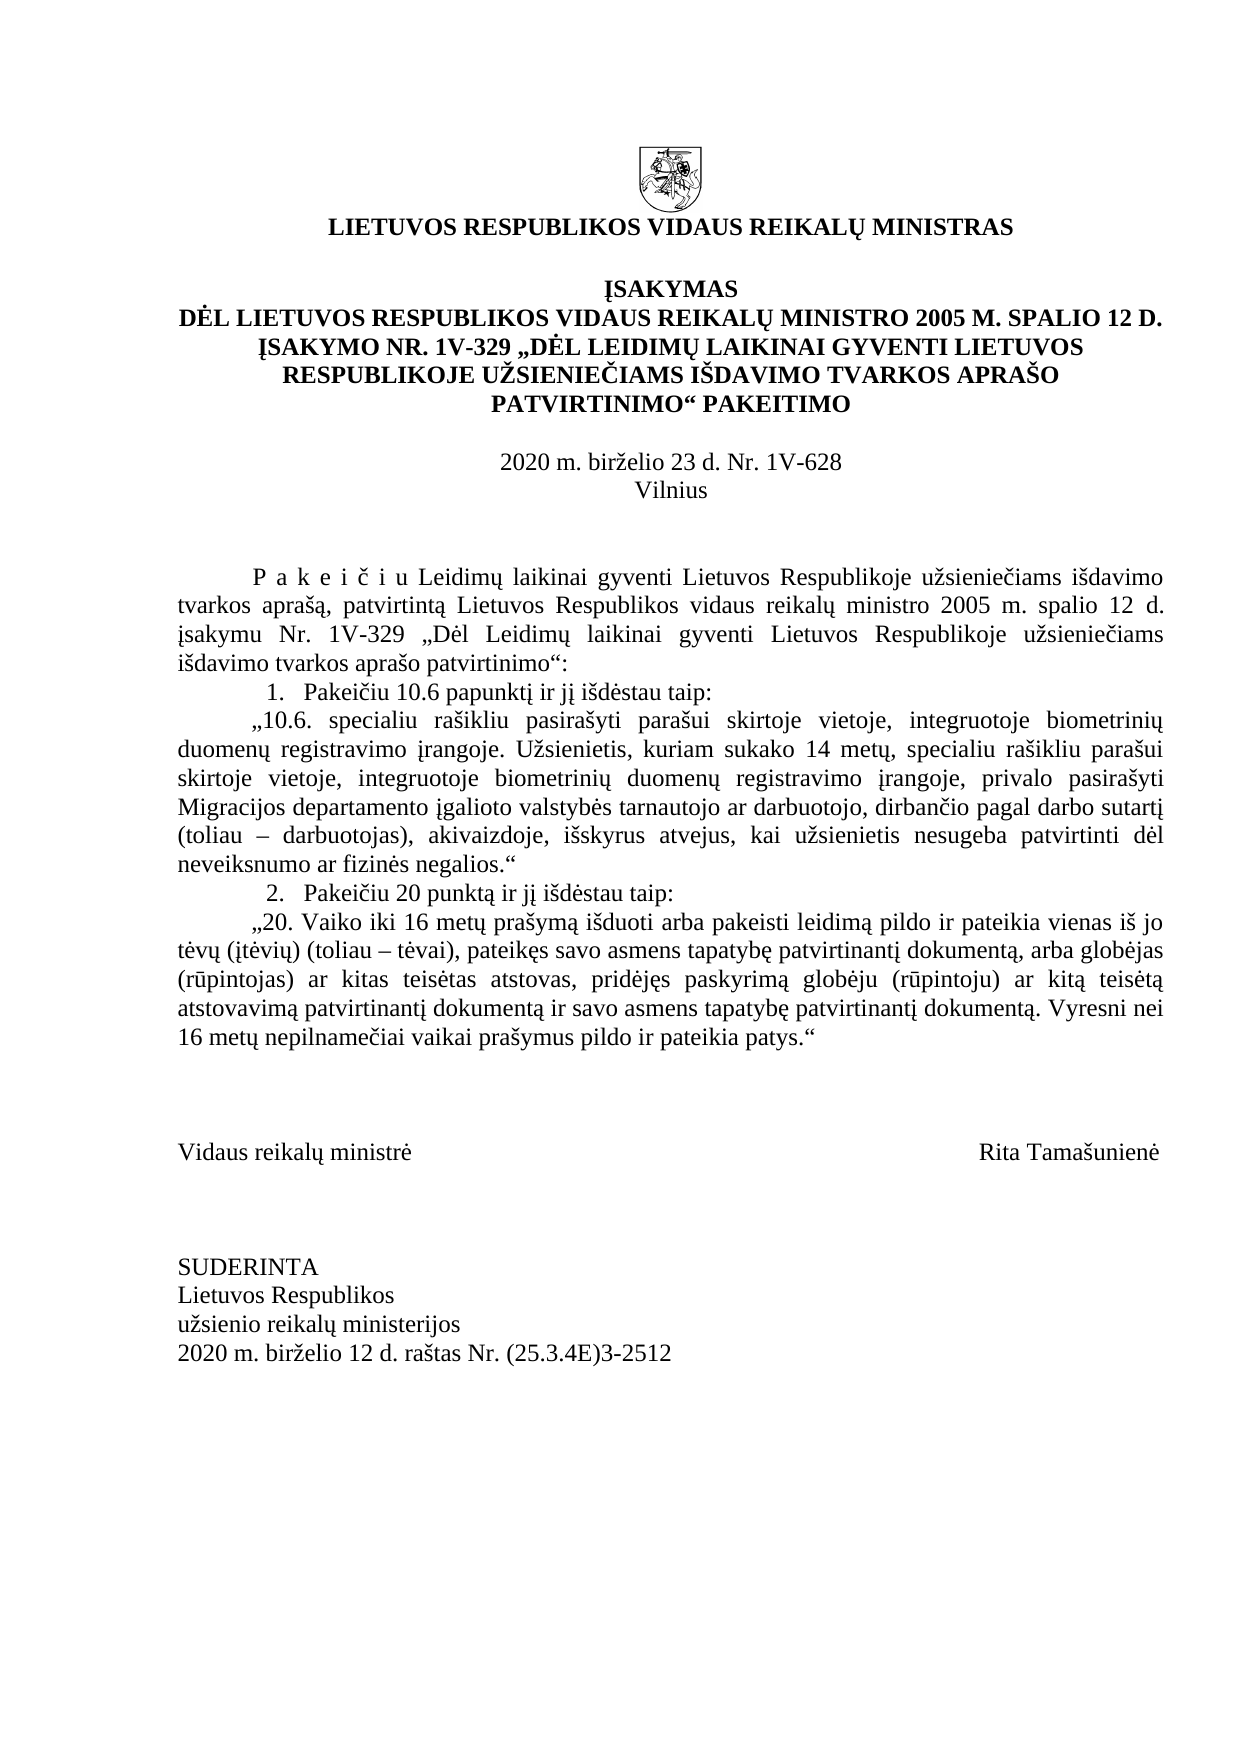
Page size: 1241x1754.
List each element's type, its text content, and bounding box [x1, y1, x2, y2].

text 2020 m. birželio 12 d. raštas Nr. (25.3.4E)3-2512 [177, 1338, 1159, 1367]
text LIETUVOS RESPUBLIKOS VIDAUS REIKALŲ MINISTRAS [177, 212, 1164, 241]
text 2020 m. birželio 23 d. Nr. 1V-628 [177, 447, 1164, 476]
text „10.6. specialiu rašikliu pasirašyti parašui skirtoje vietoje, integruotoje biometrinių duomenų registravimo įrangoje. Užsienietis, kuriam sukako 14 metų, specialiu rašikliu parašui skirtoje vietoje, integruotoje biometrinių duomenų registravimo įrangoje, privalo pasirašyti Migracijos departamento įgalioto valstybės tarnautojo ar darbuotojo, dirbančio pagal darbo sutartį (toliau – darbuotojas), akivaizdoje, išskyrus atvejus, kai užsienietis nesugeba patvirtinti dėl neveiksnumo ar fizinės negalios.“ [177, 706, 1164, 878]
text Vilnius [177, 476, 1164, 504]
text DĖL LIETUVOS RESPUBLIKOS VIDAUS REIKALŲ MINISTRO 2005 M. SPALIO 12 D. ĮSAKYMO NR. 1V-329 „DĖL LEIDIMŲ LAIKINAI GYVENTI LIETUVOS RESPUBLIKOJE UŽSIENIEČIAMS IŠDAVIMO TVARKOS APRAŠO PATVIRTINIMO“ PAKEITIMO [177, 303, 1164, 418]
text 1. Pakeičiu 10.6 papunktį ir jį išdėstau taip: [266, 677, 1164, 706]
text SUDERINTA [177, 1252, 1159, 1281]
text P a k e i č i u Leidimų laikinai gyventi Lietuvos Respublikoje užsieniečiams išdavimo tvarkos aprašą, patvirtintą Lietuvos Respublikos vidaus reikalų ministro 2005 m. spalio 12 d. įsakymu Nr. 1V-329 „Dėl Leidimų laikinai gyventi Lietuvos Respublikoje užsieniečiams išdavimo tvarkos aprašo patvirtinimo“: [177, 562, 1164, 677]
text 2. Pakeičiu 20 punktą ir jį išdėstau taip: [266, 878, 1164, 907]
text ĮSAKYMAS [177, 274, 1164, 303]
text Lietuvos Respublikos [177, 1281, 1159, 1309]
text „20. Vaiko iki 16 metų prašymą išduoti arba pakeisti leidimą pildo ir pateikia vienas iš jo tėvų (įtėvių) (toliau – tėvai), pateikęs savo asmens tapatybę patvirtinantį dokumentą, arba globėjas (rūpintojas) ar kitas teisėtas atstovas, pridėjęs paskyrimą globėju (rūpintoju) ar kitą teisėtą atstovavimą patvirtinantį dokumentą ir savo asmens tapatybę patvirtinantį dokumentą. Vyresni nei 16 metų nepilnamečiai vaikai prašymus pildo ir pateikia patys.“ [177, 907, 1164, 1051]
text Vidaus reikalų ministrė Rita Tamašunienė [177, 1137, 1164, 1166]
text užsienio reikalų ministerijos [177, 1309, 1159, 1338]
